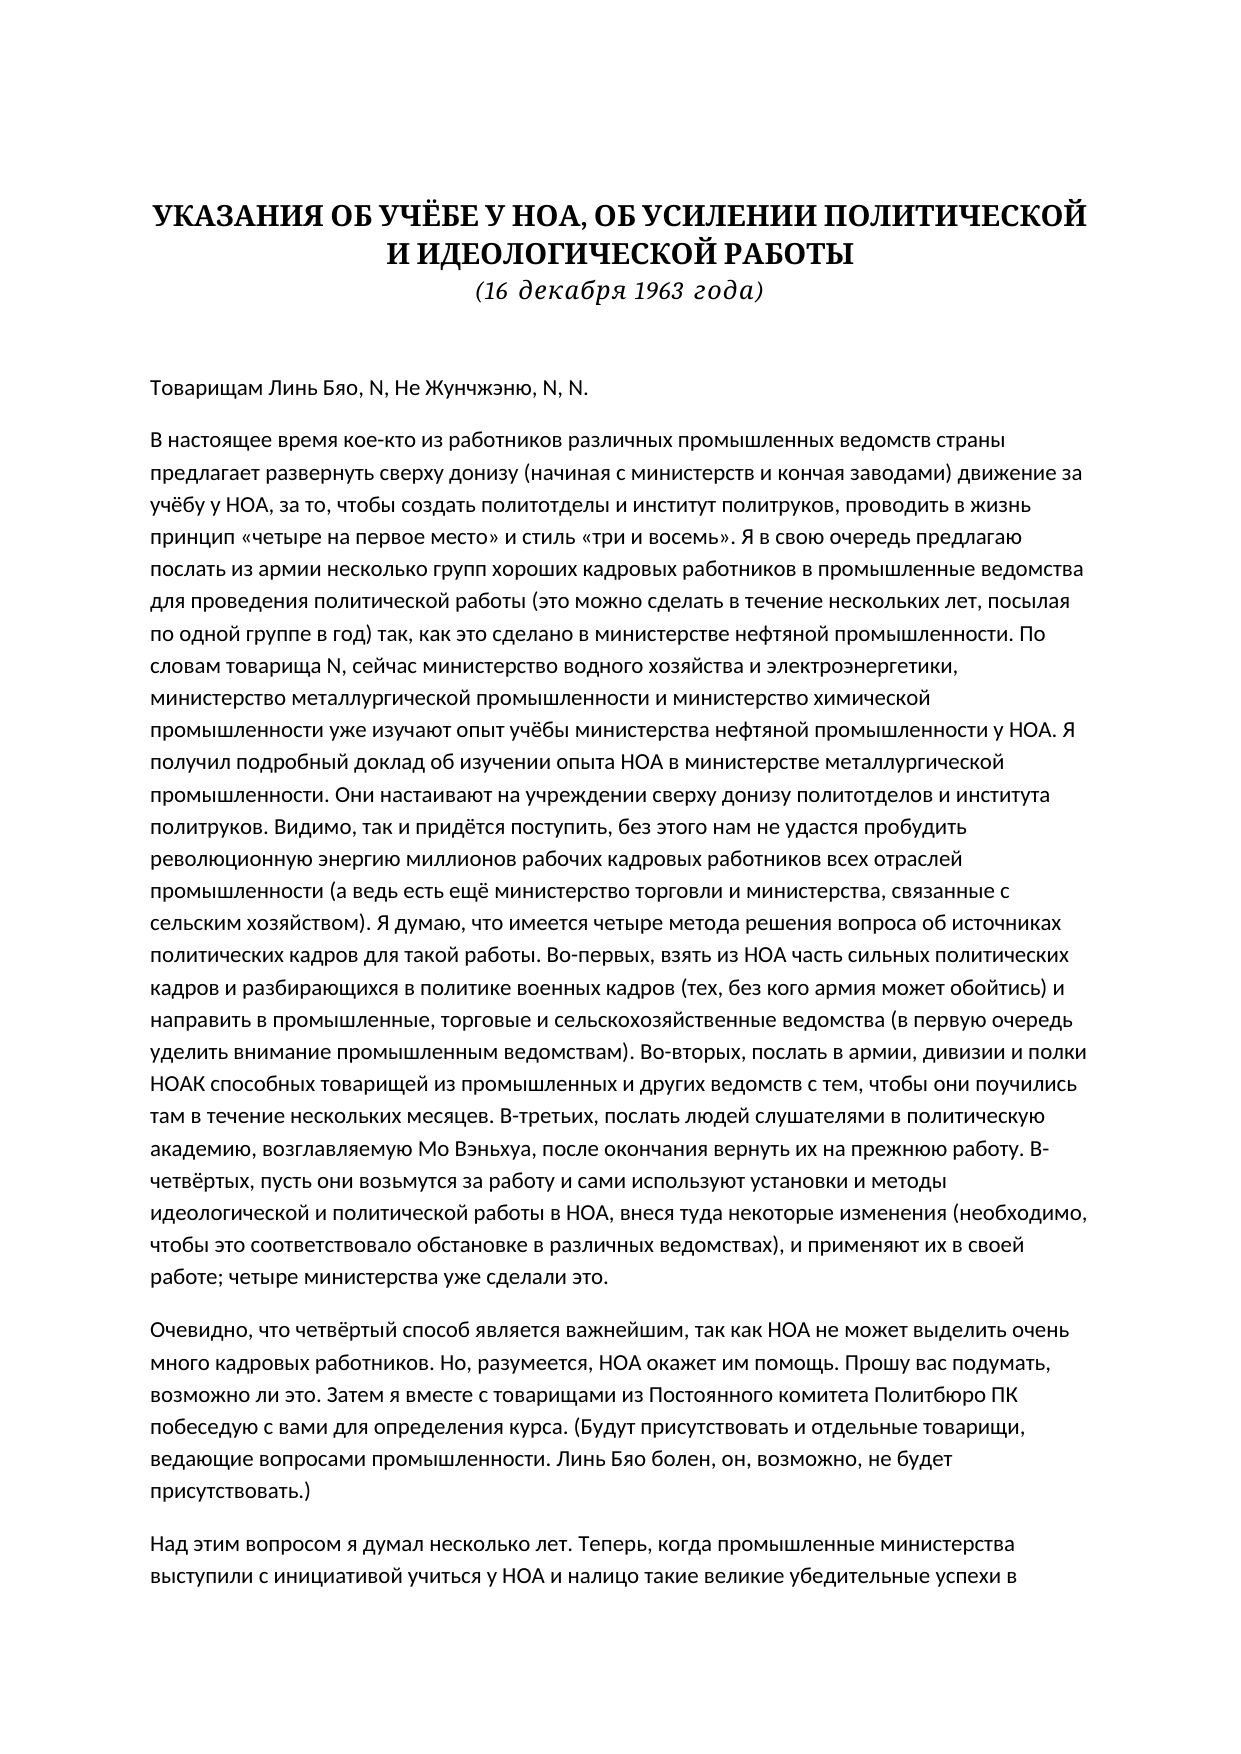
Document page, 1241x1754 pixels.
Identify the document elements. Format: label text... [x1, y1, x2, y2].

text Очевидно, что четвёртый способ является важнейшим, так как НОА не может выделить очень много кадровых работников. Но, разумеется, НОА окажет им помощь. Прошу вас подумать, возможно ли это. Затем я вместе с товарищами из Постоянного комитета Политбюро ПК побеседую с вами для определения курса. (Будут присутствовать и отдельные товарищи, ведающие вопросами промышленности. Линь Бяо болен, он, возможно, не будет присутствовать.) [150, 1316, 1091, 1504]
text (16 декабря 1963 года) [150, 277, 1091, 306]
text В настоящее время кое-кто из работников различных промышленных ведомств страны предлагает развернуть сверху донизу (начиная с министерств и кончая заводами) движение за учёбу у НОА, за то, чтобы создать политотделы и институт политруков, проводить в жизнь принцип «четыре на первое место» и стиль «три и восемь». Я в свою очередь предлагаю послать из армии несколько групп хороших кадровых работников в промышленные ведомства для проведения политической работы (это можно сделать в течение нескольких лет, посылая по одной группе в год) так, как это сделано в министерстве нефтяной промышленности. По словам товарища N, сейчас министерство водного хозяйства и электроэнергетики, министерство металлургической промышленности и министерство химической промышленности уже изучают опыт учёбы министерства нефтяной промышленности у НОА. Я получил подробный доклад об изучении опыта НОА в министерстве металлургической промышленности. Они настаивают на учреждении сверху донизу политотделов и института политруков. Видимо, так и придётся поступить, без этого нам не удастся пробудить революционную энергию миллионов рабочих кадровых работников всех отраслей промышленности (а ведь есть ещё министерство торговли и министерства, связанные с сельским хозяйством). Я думаю, что имеется четыре метода решения вопроса об источниках политических кадров для такой работы. Во-первых, взять из НОА часть сильных политических кадров и разбирающихся в политике военных кадров (тех, без кого армия может обойтись) и направить в промышленные, торговые и сельскохозяйственные ведомства (в первую очередь уделить внимание промышленным ведомствам). Во-вторых, послать в армии, дивизии и полки НОАК способных товарищей из промышленных и других ведомств с тем, чтобы они поучились там в течение нескольких месяцев. В-третьих, послать людей слушателями в политическую академию, возглавляемую Мо Вэньхуа, после окончания вернуть их на прежнюю работу. В-четвёртых, пусть они возьмутся за работу и сами используют установки и методы идеологической и политической работы в НОА, внеся туда некоторые изменения (необходимо, чтобы это соответствовало обстановке в различных ведомствах), и применяют их в своей работе; четыре министерства уже сделали это. [150, 426, 1091, 1291]
subtitle Указания об учёбе у НОА, об усилении политической и идеологической работы [150, 200, 1091, 272]
text Над этим вопросом я думал несколько лет. Теперь, когда промышленные министерства выступили с инициативой учиться у НОА и налицо такие великие убедительные успехи в [150, 1529, 1091, 1590]
text Товарищам Линь Бяо, N, Не Жунчжэню, N, N. [150, 373, 1091, 401]
